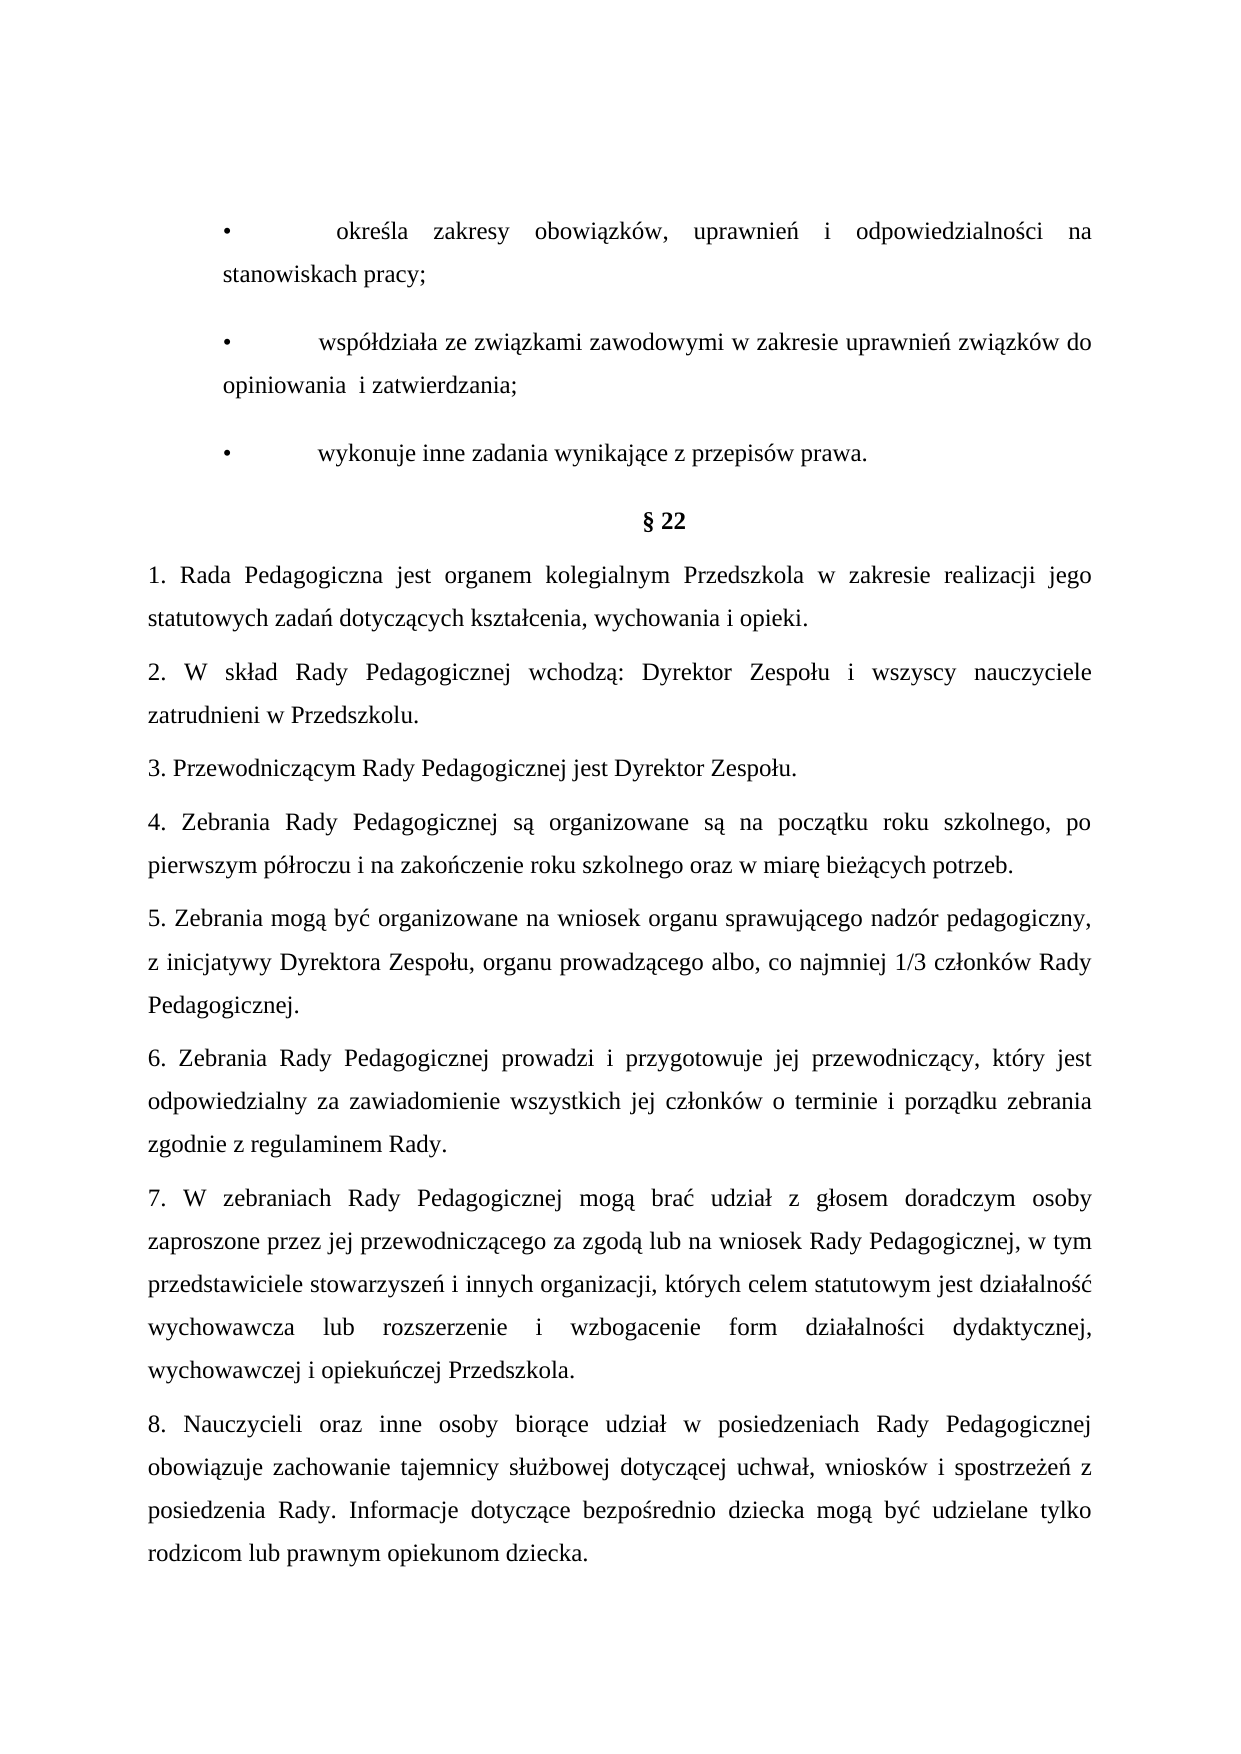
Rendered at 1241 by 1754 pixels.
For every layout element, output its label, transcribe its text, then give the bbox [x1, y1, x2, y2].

list określa zakresy obowiązków, uprawnień i odpowiedzialności na stanowiskach pracy; [223, 216, 1093, 288]
text 2. W skład Rady Pedagogicznej wchodzą: Dyrektor Zespołu i wszyscy nauczyciele zatrudnieni w Przedszkolu. [148, 657, 1093, 728]
text 7. W zebraniach Rady Pedagogicznej mogą brać udział z głosem doradczym osoby zaproszone przez jej przewodniczącego za zgodą lub na wniosek Rady Pedagogicznej, w tym przedstawiciele stowarzyszeń i innych organizacji, których celem statutowym jest działalność wychowawcza lub rozszerzenie i wzbogacenie form działalności dydaktycznej, wychowawczej i opiekuńczej Przedszkola. [148, 1183, 1093, 1384]
text 6. Zebrania Rady Pedagogicznej prowadzi i przygotowuje jej przewodniczący, który jest odpowiedzialny za zawiadomienie wszystkich jej członków o terminie i porządku zebrania zgodnie z regulaminem Rady. [148, 1043, 1093, 1158]
list wykonuje inne zadania wynikające z przepisów prawa. [223, 438, 1093, 467]
text 3. Przewodniczącym Rady Pedagogicznej jest Dyrektor Zespołu. [148, 753, 1093, 782]
text 1. Rada Pedagogiczna jest organem kolegialnym Przedszkola w zakresie realizacji jego statutowych zadań dotyczących kształcenia, wychowania i opieki. [148, 560, 1093, 632]
text 4. Zebrania Rady Pedagogicznej są organizowane są na początku roku szkolnego, po pierwszym półroczu i na zakończenie roku szkolnego oraz w miarę bieżących potrzeb. [148, 807, 1093, 879]
list współdziała ze związkami zawodowymi w zakresie uprawnień związków do opiniowania i zatwierdzania; [223, 327, 1093, 399]
text § 22 [235, 506, 1093, 535]
text 8. Nauczycieli oraz inne osoby biorące udział w posiedzeniach Rady Pedagogicznej obowiązuje zachowanie tajemnicy służbowej dotyczącej uchwał, wniosków i spostrzeżeń z posiedzenia Rady. Informacje dotyczące bezpośrednio dziecka mogą być udzielane tylko rodzicom lub prawnym opiekunom dziecka. [148, 1409, 1093, 1567]
text 5. Zebrania mogą być organizowane na wniosek organu sprawującego nadzór pedagogiczny, z inicjatywy Dyrektora Zespołu, organu prowadzącego albo, co najmniej 1/3 członków Rady Pedagogicznej. [148, 903, 1093, 1018]
